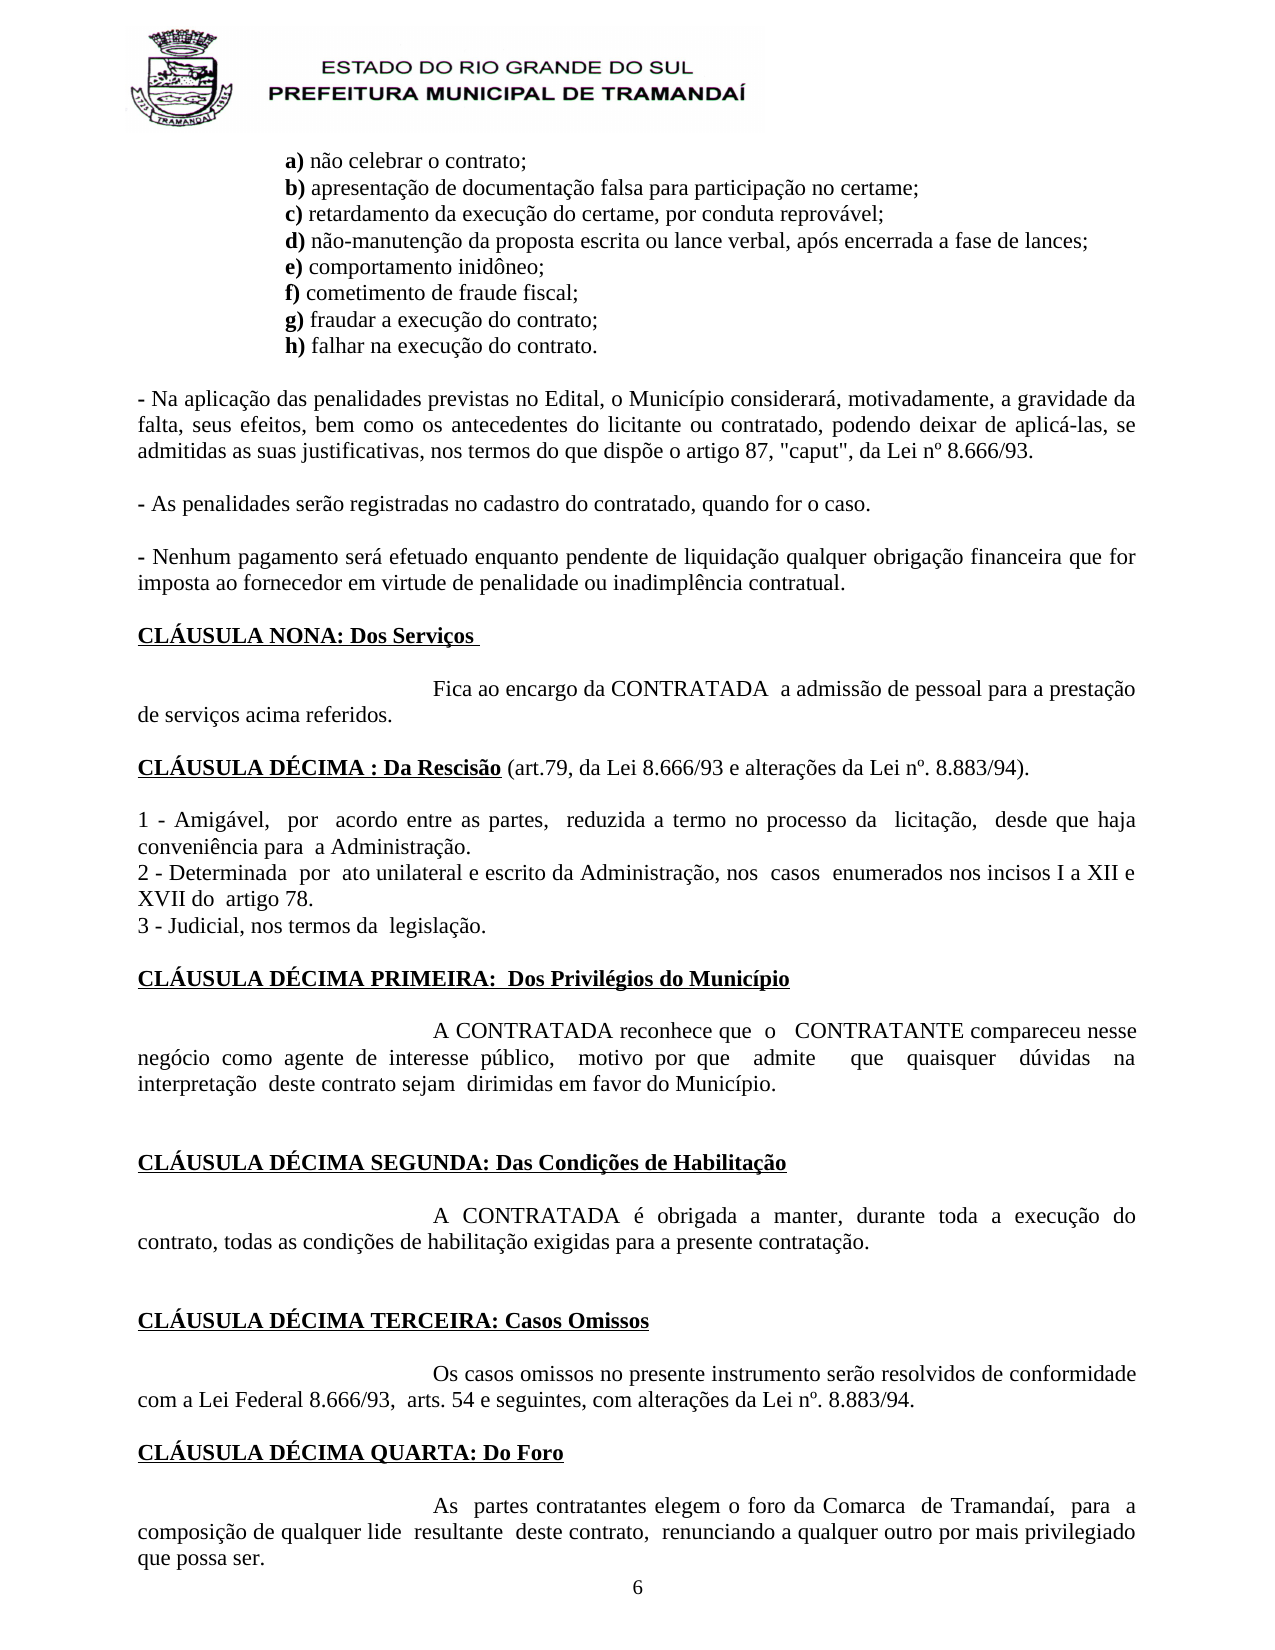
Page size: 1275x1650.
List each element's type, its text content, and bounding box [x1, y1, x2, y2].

text As partes contratantes elegem o foro da Comarca de Tramandaí, para a composição de qualquer lide resultante deste contrato, renunciando a qualquer outro por mais privilegiado que possa ser. [137, 1492, 1138, 1571]
text e) comportamento inidôneo; [137, 253, 1138, 279]
text - Na aplicação das penalidades previstas no Edital, o Município considerará, motivadamente, a gravidade da falta, seus efeitos, bem como os antecedentes do licitante ou contratado, podendo deixar de aplicá-las, se admitidas as suas justificativas, nos termos do que dispõe o artigo 87, "caput", da Lei nº 8.666/93. [137, 385, 1138, 464]
text Fica ao encargo da CONTRATADA a admissão de pessoal para a prestação de serviços acima referidos. [137, 675, 1138, 727]
text d) não-manutenção da proposta escrita ou lance verbal, após encerrada a fase de lances; [137, 227, 1138, 253]
text CLÁUSULA DÉCIMA TERCEIRA: Casos Omissos [137, 1307, 1138, 1333]
text CLÁUSULA DÉCIMA : Da Rescisão (art.79, da Lei 8.666/93 e alterações da Lei nº. 8.883/94). [137, 754, 1138, 780]
text CLÁUSULA DÉCIMA QUARTA: Do Foro [137, 1439, 1138, 1465]
text - Nenhum pagamento será efetuado enquanto pendente de liquidação qualquer obrigação financeira que for imposta ao fornecedor em virtude de penalidade ou inadimplência contratual. [137, 543, 1138, 596]
text CLÁUSULA NONA: Dos Serviços [137, 622, 1138, 648]
text CLÁUSULA DÉCIMA PRIMEIRA: Dos Privilégios do Município [137, 964, 1138, 991]
text 3 - Judicial, nos termos da legislação. [137, 912, 1138, 938]
text A CONTRATADA é obrigada a manter, durante toda a execução do contrato, todas as condições de habilitação exigidas para a presente contratação. [137, 1202, 1138, 1254]
text g) fraudar a execução do contrato; [137, 306, 1138, 332]
text 1 - Amigável, por acordo entre as partes, reduzida a termo no processo da licitação, desde que haja conveniência para a Administração. [137, 806, 1138, 859]
text - As penalidades serão registradas no cadastro do contratado, quando for o caso. [137, 490, 1138, 517]
text f) cometimento de fraude fiscal; [137, 279, 1138, 306]
picture [125, 26, 765, 133]
text c) retardamento da execução do certame, por conduta reprovável; [137, 200, 1138, 227]
text a) não celebrar o contrato; [196, 148, 1138, 174]
text CLÁUSULA DÉCIMA SEGUNDA: Das Condições de Habilitação [137, 1149, 1138, 1175]
text A CONTRATADA reconhece que o CONTRATANTE compareceu nesse negócio como agente de interesse público, motivo por que admite que quaisquer dúvidas na interpretação deste contrato sejam dirimidas em favor do Município. [137, 1017, 1138, 1096]
text 2 - Determinada por ato unilateral e escrito da Administração, nos casos enumerados nos incisos I a XII e XVII do artigo 78. [137, 859, 1138, 912]
text b) apresentação de documentação falsa para participação no certame; [137, 174, 1138, 200]
text Os casos omissos no presente instrumento serão resolvidos de conformidade com a Lei Federal 8.666/93, arts. 54 e seguintes, com alterações da Lei nº. 8.883/94. [137, 1360, 1138, 1413]
text h) falhar na execução do contrato. [137, 332, 1138, 358]
